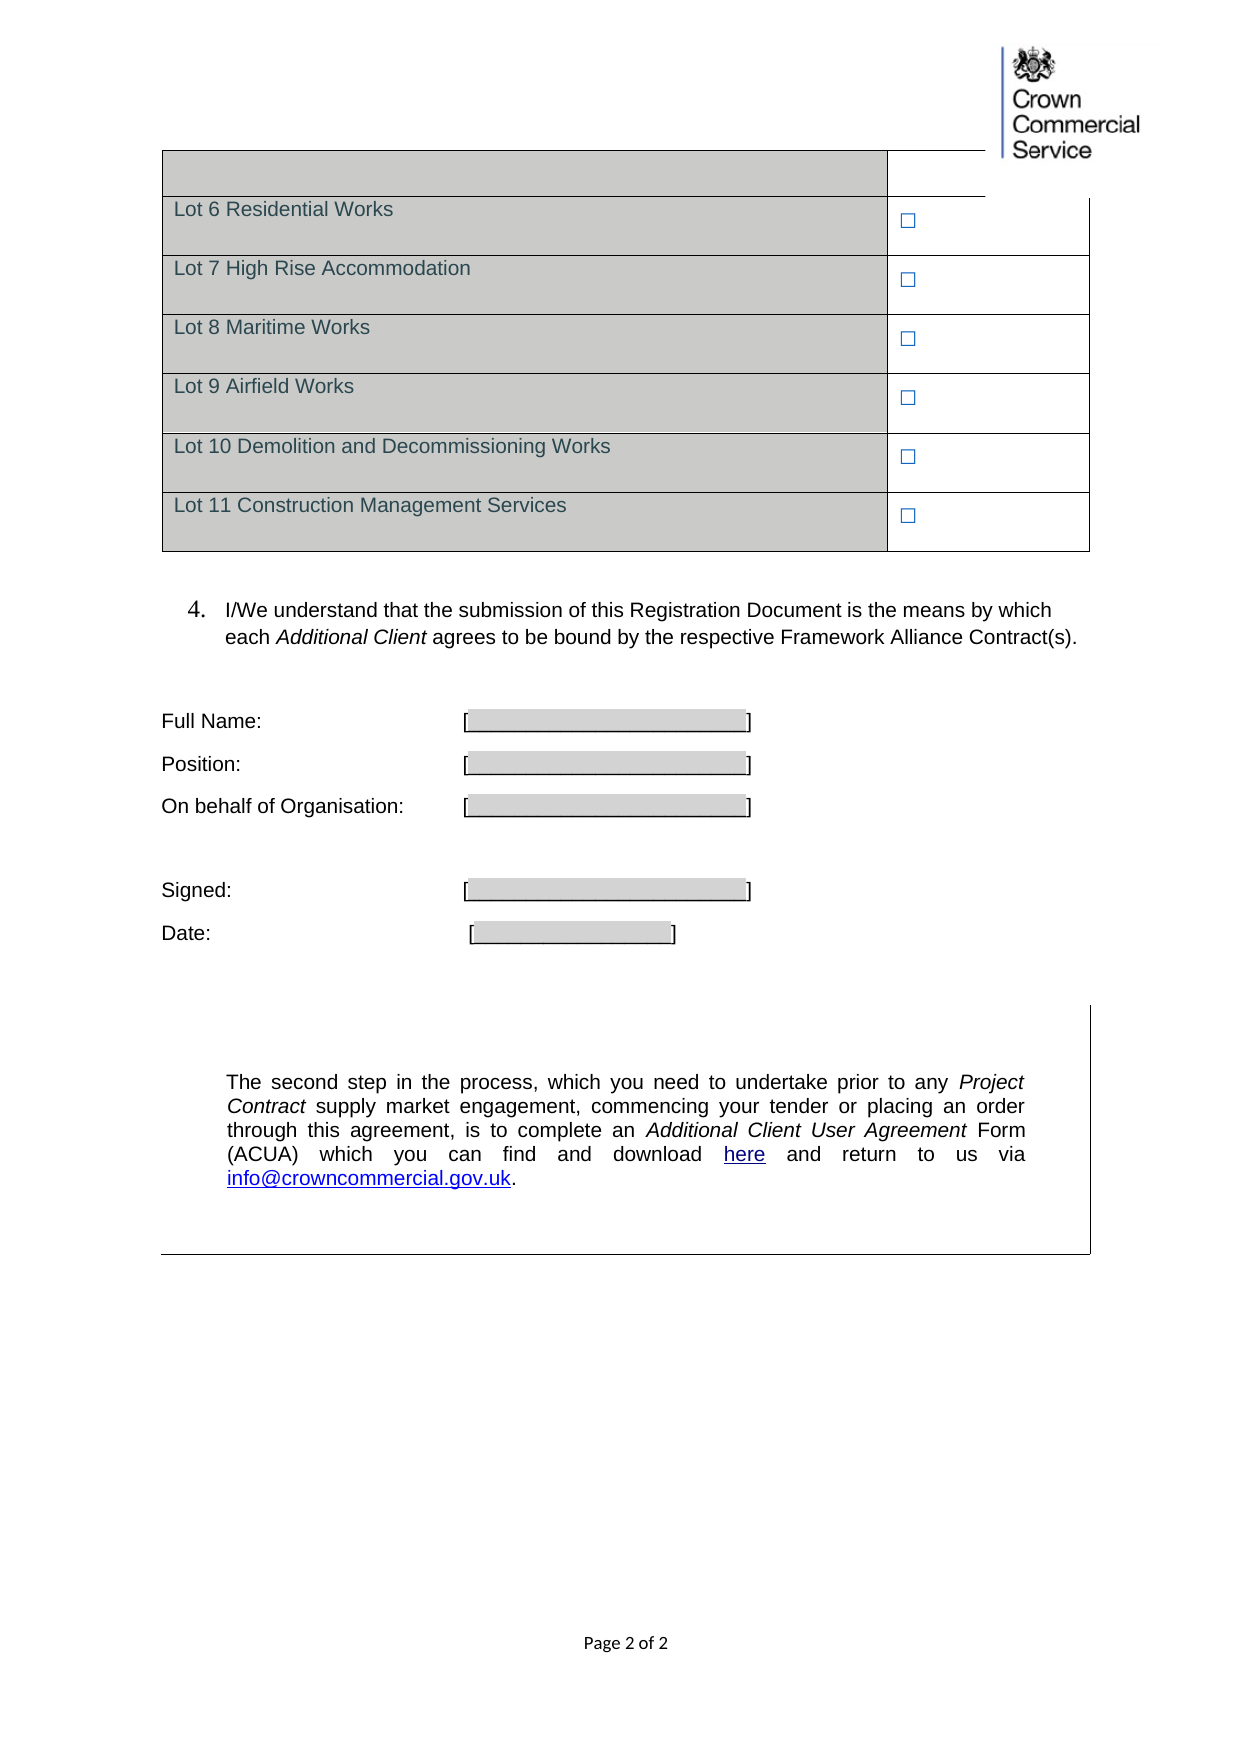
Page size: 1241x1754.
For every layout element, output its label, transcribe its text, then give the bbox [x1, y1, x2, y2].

text Signed: [________________________] [161, 878, 1090, 902]
table_cell Lot 6 Residential Works [163, 197, 887, 255]
text On behalf of Organisation: [________________________] [161, 794, 1090, 818]
table_cell [888, 151, 985, 196]
table_cell ☐ [888, 374, 1089, 432]
table_cell ☐ [888, 315, 1089, 373]
table_cell Lot 7 High Rise Accommodation [163, 256, 887, 314]
list I/We understand that the submission of this Registration Document is the means by which each Additional Client agrees to be bound by the respective Framework Alliance Contract(s). [187, 594, 1090, 648]
text Full Name: [________________________] [161, 709, 1090, 733]
table_cell ☐ [888, 197, 1089, 255]
table_cell ☐ [888, 493, 1089, 551]
text Date: [_________________] [161, 921, 1090, 944]
table_cell Lot 10 Demolition and Decommissioning Works [163, 434, 887, 492]
table_cell Lot 8 Maritime Works [163, 315, 887, 373]
text The second step in the process, which you need to undertake prior to any Project Contract supply market engagement, commencing your tender or placing an order through this agreement, is to complete an Additional Client User Agreement Form (ACUA) which you can find and download here and return to us via info@crowncommercial.gov.uk. [161, 1005, 1090, 1254]
text Position: [________________________] [161, 751, 1090, 775]
table_cell ☐ [888, 434, 1089, 492]
table_cell Lot 9 Airfield Works [163, 374, 887, 432]
table_cell Lot 11 Construction Management Services [163, 493, 887, 551]
table_cell [163, 151, 887, 196]
table_cell ☐ [888, 256, 1089, 314]
